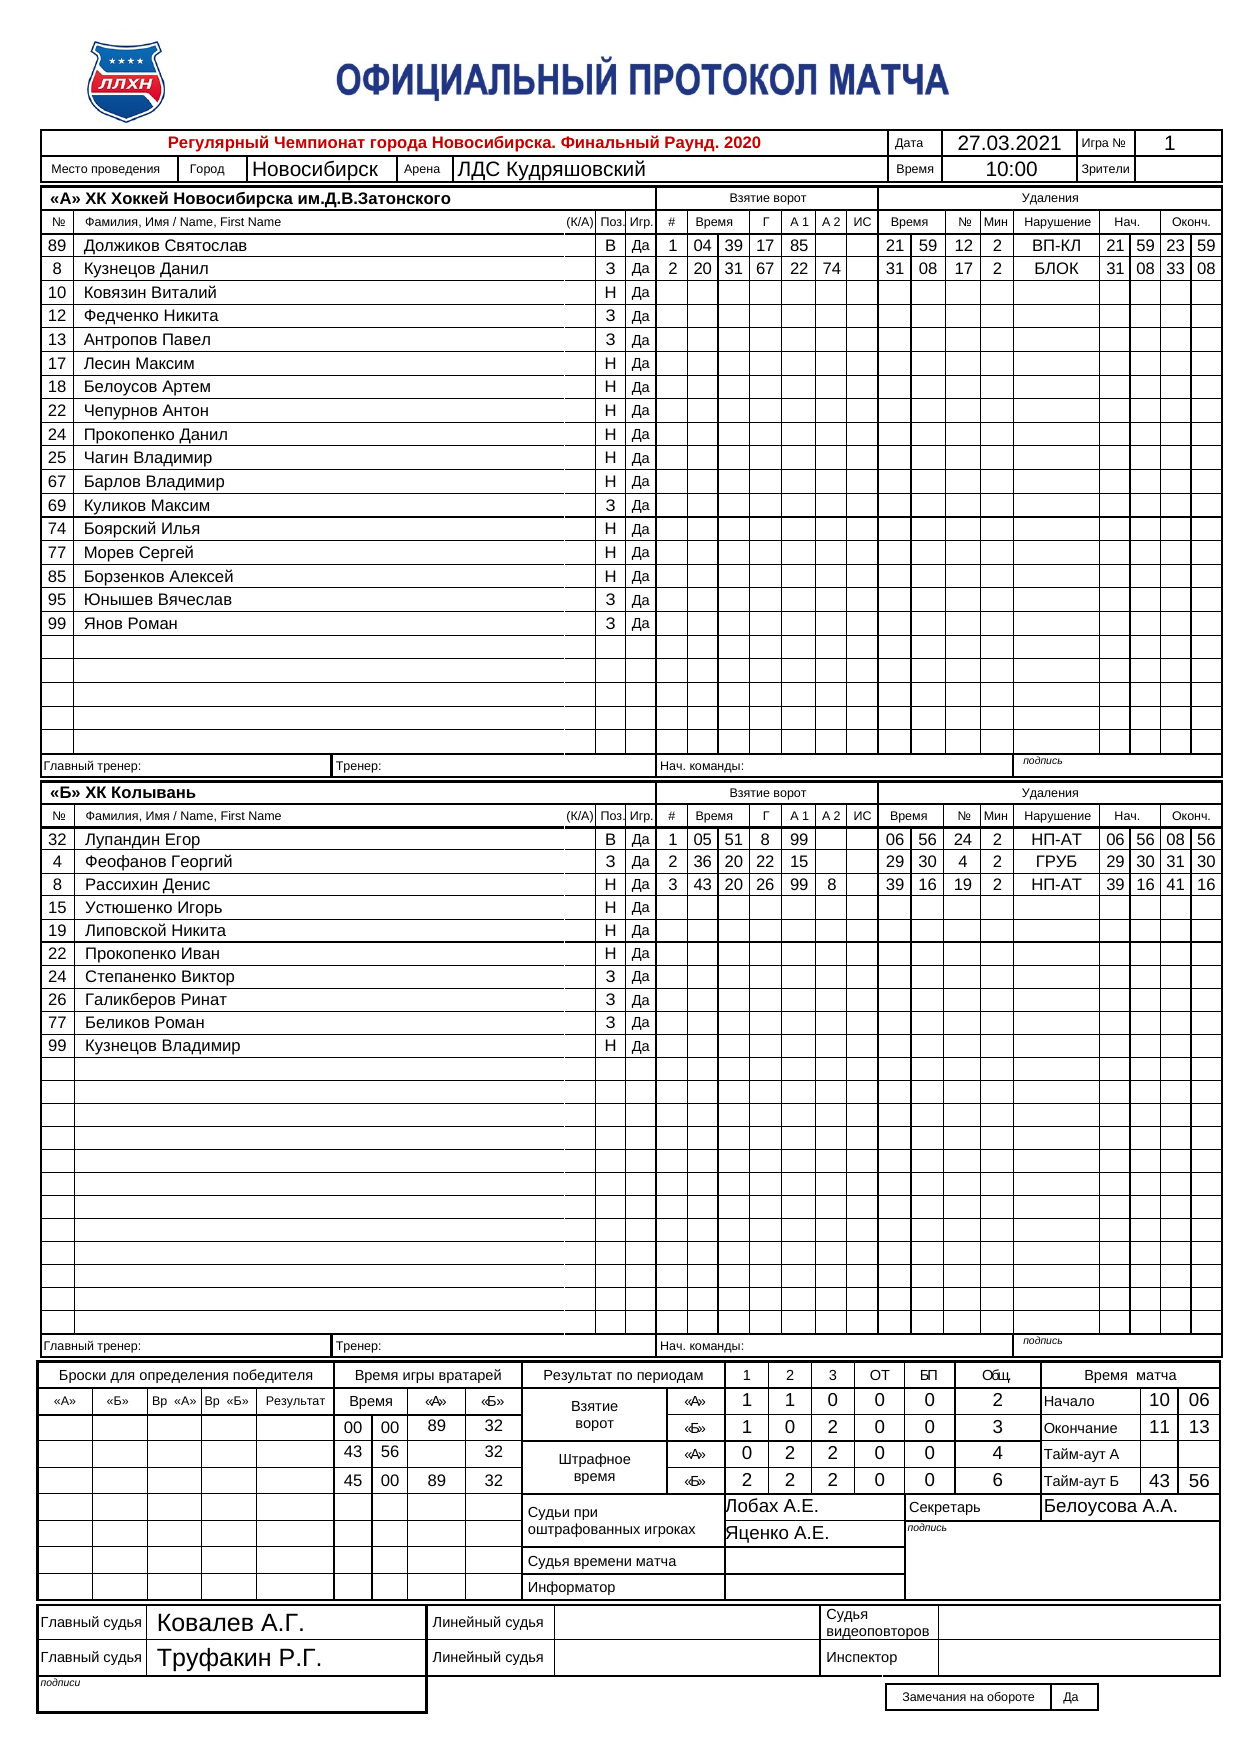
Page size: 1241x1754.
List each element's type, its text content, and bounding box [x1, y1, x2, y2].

table_cell [74, 636, 564, 658]
table_cell [946, 399, 980, 422]
table_cell [944, 896, 980, 918]
table_cell [912, 470, 945, 493]
table_cell # [657, 211, 687, 233]
table_cell [408, 1441, 465, 1467]
table_cell подписи [39, 1677, 425, 1711]
table_cell [74, 707, 564, 729]
table_cell [1014, 896, 1099, 918]
table_cell [719, 1104, 749, 1126]
table_cell [944, 1242, 980, 1264]
table_cell 39 [719, 235, 749, 256]
table_cell [688, 659, 717, 682]
table_cell [1100, 1081, 1129, 1103]
table_cell [782, 1081, 815, 1103]
table_cell [1100, 305, 1129, 327]
table_cell 0 [905, 1389, 954, 1413]
table_cell [847, 1288, 877, 1310]
table_cell [981, 588, 1013, 611]
table_cell [912, 1173, 943, 1195]
table_cell 89 [408, 1416, 465, 1440]
table_cell Да [626, 920, 655, 941]
table_cell 8 [42, 257, 73, 280]
table_cell [1141, 1441, 1177, 1467]
table_cell [1131, 1219, 1160, 1241]
table_cell [565, 683, 595, 706]
table_cell [816, 829, 846, 849]
table_cell [946, 659, 980, 682]
table_cell [688, 281, 717, 303]
table_cell [75, 1104, 564, 1126]
table_cell [565, 612, 595, 634]
table_cell Место проведения [42, 157, 177, 181]
table_cell [719, 423, 749, 445]
table_cell № [42, 211, 73, 233]
table_cell (К/А) [565, 211, 595, 233]
table_cell [782, 541, 815, 564]
table_cell [596, 636, 625, 658]
table_cell 99 [42, 612, 73, 634]
table_cell [626, 707, 655, 729]
table_cell [688, 943, 717, 964]
table_cell [657, 494, 687, 516]
table_header 2 [769, 1363, 811, 1387]
table_cell [565, 1012, 595, 1033]
table_cell Да [626, 352, 655, 374]
table_cell [944, 1150, 980, 1172]
table_cell Нач. команды: [657, 1335, 1012, 1356]
table_cell [750, 1081, 781, 1103]
table_cell [1100, 352, 1129, 374]
table_cell 45 [335, 1468, 371, 1493]
table_cell [847, 1012, 877, 1033]
table_cell [688, 920, 717, 941]
table_cell [466, 1547, 521, 1573]
table_cell [879, 494, 910, 516]
table_cell [816, 235, 846, 256]
table_cell [1014, 281, 1099, 303]
table_cell [688, 494, 717, 516]
table_cell [1014, 423, 1099, 445]
table_cell [782, 1127, 815, 1149]
table_cell [750, 707, 781, 729]
table_cell 19 [944, 874, 980, 895]
table_cell [1131, 730, 1160, 753]
table_cell [657, 943, 687, 964]
table_cell [1161, 1150, 1190, 1172]
table_cell [750, 1035, 781, 1057]
table_cell [42, 1265, 74, 1287]
table_cell [39, 1547, 92, 1573]
table_header Удаления [879, 783, 1221, 803]
table_cell [719, 612, 749, 634]
table_cell 30 [1131, 850, 1160, 872]
table_cell А 1 [782, 805, 815, 826]
table_cell [782, 1288, 815, 1310]
table_cell [1014, 541, 1099, 564]
table_cell 13 [42, 328, 73, 351]
table_cell [1100, 636, 1129, 658]
table_cell [1161, 943, 1190, 964]
table_cell [148, 1574, 201, 1599]
table_cell [912, 943, 943, 964]
table_cell Янов Роман [74, 612, 564, 634]
table_cell [1131, 376, 1160, 398]
table_cell [596, 1104, 625, 1126]
table_cell [596, 1242, 625, 1264]
table_cell [1161, 920, 1190, 941]
table_cell [39, 1416, 92, 1440]
table_cell Взятие ворот [523, 1389, 666, 1440]
table_cell [847, 683, 877, 706]
table_cell Юнышев Вячеслав [74, 588, 564, 611]
table_cell [912, 1150, 943, 1172]
table_cell [946, 588, 980, 611]
table_cell [1014, 494, 1099, 516]
table_cell Н [596, 352, 625, 374]
table_header БП [905, 1363, 954, 1387]
table_cell 24 [42, 966, 74, 987]
table_cell Степаненко Виктор [75, 966, 564, 987]
table_cell [42, 1196, 74, 1218]
table_cell [816, 1242, 846, 1264]
table_cell 08 [1161, 829, 1190, 849]
table_cell [688, 1265, 717, 1287]
table_cell [42, 1311, 74, 1333]
table_cell [1192, 1196, 1221, 1218]
table_cell [1192, 470, 1221, 493]
table_cell [912, 966, 943, 987]
table_cell [719, 518, 749, 540]
table_cell [912, 1127, 943, 1149]
table_cell [688, 541, 717, 564]
table_cell В [596, 829, 625, 849]
table_cell [1192, 683, 1221, 706]
table_cell [719, 376, 749, 398]
table_cell 06 [879, 829, 910, 849]
table_cell [782, 1242, 815, 1264]
table_cell [75, 1196, 564, 1218]
table_cell [782, 1219, 815, 1241]
table_cell [565, 1150, 595, 1172]
table_cell [1014, 1173, 1099, 1195]
table_cell [750, 683, 781, 706]
table_cell Оконч. [1161, 805, 1221, 826]
table_cell [883, 1677, 1220, 1681]
table_cell [335, 1494, 371, 1520]
table_cell 08 [912, 257, 945, 280]
table_cell [1014, 518, 1099, 540]
table_cell Новосибирск [248, 157, 396, 181]
table_cell 08 [1131, 257, 1160, 280]
table_cell Да [626, 943, 655, 964]
table_cell З [596, 494, 625, 516]
table_cell [981, 920, 1013, 941]
table_cell подпись [1014, 755, 1221, 776]
table_cell [42, 1288, 74, 1310]
table_cell [373, 1547, 407, 1573]
table_cell [1192, 707, 1221, 729]
table_cell [981, 1242, 1013, 1264]
table_cell Оконч. [1161, 211, 1221, 233]
table_cell [1161, 1173, 1190, 1195]
table_cell 8 [816, 874, 846, 895]
table_cell [719, 943, 749, 964]
table_cell [1100, 1173, 1129, 1195]
table_cell 16 [1131, 874, 1160, 895]
table_cell [1014, 1012, 1099, 1033]
table_cell [1131, 423, 1160, 445]
table_cell [719, 1150, 749, 1172]
table_cell 10:00 [943, 157, 1076, 181]
table_cell [657, 1173, 687, 1195]
table_cell [1192, 1219, 1221, 1241]
table_cell [688, 1035, 717, 1057]
table_cell 0 [905, 1468, 954, 1493]
table_cell [657, 588, 687, 611]
table_cell [148, 1441, 201, 1467]
table_cell [1161, 1311, 1190, 1333]
table_cell [879, 1150, 910, 1172]
table_cell [750, 1196, 781, 1218]
table_cell [428, 1677, 882, 1711]
table_cell [1161, 1242, 1190, 1264]
table_cell [719, 494, 749, 516]
table_cell [1100, 1219, 1129, 1241]
table_cell 2 [657, 850, 687, 872]
table_cell [912, 1012, 943, 1033]
table_cell Да [626, 1012, 655, 1033]
table_cell [879, 470, 910, 493]
table_cell 1 [726, 1415, 768, 1440]
table_cell 2 [812, 1468, 854, 1493]
table_cell [847, 328, 877, 351]
table_cell [782, 920, 815, 941]
table_cell 0 [905, 1442, 954, 1467]
table_cell [944, 943, 980, 964]
table_cell [373, 1521, 407, 1546]
table_cell [719, 1173, 749, 1195]
table_cell [782, 352, 815, 374]
table_cell [981, 541, 1013, 564]
table_cell 4 [944, 850, 980, 872]
table_cell [1014, 730, 1099, 753]
table_cell [981, 1150, 1013, 1172]
table_cell [879, 896, 910, 918]
table_cell 6 [956, 1468, 1040, 1493]
table_cell [373, 1494, 407, 1520]
table_cell [565, 966, 595, 987]
table_cell [719, 1242, 749, 1264]
table_cell [944, 1288, 980, 1310]
table_cell [1100, 446, 1129, 469]
table_cell Тренер: [333, 755, 655, 776]
table_header «Б» ХК Колывань [42, 783, 655, 803]
table_cell [688, 1311, 717, 1333]
table_cell [1014, 1196, 1099, 1218]
table_cell [912, 1288, 943, 1310]
table_cell 1 [769, 1389, 811, 1413]
table_cell [565, 257, 595, 280]
table_cell [782, 683, 815, 706]
table_cell [879, 1058, 910, 1079]
table_cell [1131, 328, 1160, 351]
table_cell [981, 1288, 1013, 1310]
table_header 27.03.2021 [943, 131, 1076, 155]
table_cell [626, 1242, 655, 1264]
table_cell [719, 683, 749, 706]
table_cell Да [626, 376, 655, 398]
table_cell [912, 376, 945, 398]
table_cell Фамилия, Имя / Name, First Name [75, 805, 565, 826]
table_cell [1192, 943, 1221, 964]
table_cell 56 [373, 1441, 407, 1467]
table_cell Прокопенко Данил [74, 423, 564, 445]
table_cell ГРУБ [1014, 850, 1099, 872]
table_cell [879, 1242, 910, 1264]
table_cell [688, 1058, 717, 1079]
table_cell [202, 1468, 256, 1493]
table_cell Н [596, 376, 625, 398]
table_cell [565, 588, 595, 611]
table_cell [879, 1288, 910, 1310]
table_cell Лесин Максим [74, 352, 564, 374]
table_cell [816, 636, 846, 658]
table_cell 18 [42, 376, 73, 398]
table_cell 23 [1161, 235, 1190, 256]
table_cell [847, 1035, 877, 1057]
table_cell [1131, 1058, 1160, 1079]
table_cell [944, 1081, 980, 1103]
table_cell [1192, 966, 1221, 987]
table_cell Нарушение [1014, 805, 1099, 826]
table_cell [75, 1081, 564, 1103]
table_cell 99 [782, 829, 815, 849]
table_cell [93, 1494, 147, 1520]
table_cell [946, 565, 980, 587]
table_cell [1014, 1150, 1099, 1172]
table_cell [782, 446, 815, 469]
table_cell Н [596, 518, 625, 540]
table_cell [816, 850, 846, 872]
table_cell [1192, 328, 1221, 351]
table_cell [1192, 730, 1221, 753]
table_cell [912, 989, 943, 1011]
table_cell [657, 1242, 687, 1264]
table_cell [750, 1127, 781, 1149]
table_cell [565, 518, 595, 540]
table_cell [782, 1173, 815, 1195]
table_cell [565, 730, 595, 753]
table_cell [1192, 1104, 1221, 1126]
table_cell [1192, 1288, 1221, 1310]
table_cell [879, 659, 910, 682]
table_cell [719, 470, 749, 493]
table_cell 10 [42, 281, 73, 303]
table_cell [565, 874, 595, 895]
table_cell [1131, 1242, 1160, 1264]
table_cell [565, 1265, 595, 1287]
table_cell [1192, 281, 1221, 303]
table_cell 0 [726, 1442, 768, 1467]
table_cell [688, 636, 717, 658]
table_cell [816, 1012, 846, 1033]
table_cell [408, 1494, 465, 1520]
table_cell [782, 1035, 815, 1057]
table_cell [750, 896, 781, 918]
table_cell 95 [42, 588, 73, 611]
table_cell [1131, 707, 1160, 729]
table_cell 3 [956, 1415, 1040, 1440]
table_cell [1014, 376, 1099, 398]
table_cell [946, 281, 980, 303]
table_cell 20 [719, 850, 749, 872]
table_cell [626, 730, 655, 753]
table_cell [879, 1127, 910, 1149]
table_cell Результат [257, 1389, 333, 1413]
table_cell [75, 1242, 564, 1264]
table_cell 00 [373, 1416, 407, 1440]
table_cell НП-АТ [1014, 829, 1099, 849]
table_cell [847, 1058, 877, 1079]
table_cell 22 [42, 943, 74, 964]
table_cell [1100, 1242, 1129, 1264]
table_cell [1192, 1150, 1221, 1172]
table_cell [912, 518, 945, 540]
table_cell Лобах А.Е. [726, 1495, 904, 1520]
table_cell [816, 1311, 846, 1333]
table_cell [981, 328, 1013, 351]
table_cell [688, 896, 717, 918]
table_cell [719, 1012, 749, 1033]
table_cell [1192, 494, 1221, 516]
table_cell [1100, 1288, 1129, 1310]
table_cell [750, 494, 781, 516]
table_cell [688, 352, 717, 374]
table_cell [1161, 1127, 1190, 1149]
table_cell 22 [750, 850, 781, 872]
table_cell Вр «А» [148, 1389, 201, 1413]
table_cell 29 [1100, 850, 1129, 872]
table_cell [879, 541, 910, 564]
table_cell [1161, 588, 1190, 611]
table_cell [657, 1150, 687, 1172]
table_cell [1014, 588, 1099, 611]
table_cell [944, 1311, 980, 1333]
table_cell [565, 943, 595, 964]
table_cell 29 [879, 850, 910, 872]
table_cell [719, 920, 749, 941]
table_cell [657, 1219, 687, 1241]
table_cell [688, 612, 717, 634]
table_cell [847, 1219, 877, 1241]
table_cell [1100, 989, 1129, 1011]
table_cell [626, 683, 655, 706]
table_cell 2 [657, 257, 687, 280]
table_cell [879, 518, 910, 540]
table_cell [657, 305, 687, 327]
table_cell [981, 1173, 1013, 1195]
table_cell [750, 730, 781, 753]
table_cell 2 [981, 829, 1013, 849]
table_cell [1192, 352, 1221, 374]
table_cell [847, 235, 877, 256]
table_cell [816, 683, 846, 706]
table_cell Н [596, 565, 625, 587]
table_cell [565, 707, 595, 729]
table_cell [202, 1441, 256, 1467]
table_cell Время [688, 805, 749, 826]
table_header ОТ [855, 1363, 904, 1387]
table_cell [688, 707, 717, 729]
table_cell [719, 659, 749, 682]
table_cell [879, 281, 910, 303]
table_cell 00 [373, 1468, 407, 1493]
table_cell [816, 966, 846, 987]
table_cell [847, 1150, 877, 1172]
table_cell [1192, 588, 1221, 611]
table_cell [879, 1196, 910, 1218]
table_header 1 [1136, 131, 1221, 155]
table_cell 0 [855, 1389, 904, 1413]
table_cell [750, 565, 781, 587]
table_cell [565, 1081, 595, 1103]
table_cell [981, 989, 1013, 1011]
table_cell [657, 989, 687, 1011]
table_cell [1100, 1035, 1129, 1057]
table_cell Да [626, 612, 655, 634]
table_cell [555, 1606, 819, 1639]
table_cell [879, 1035, 910, 1057]
table_cell [657, 1265, 687, 1287]
table_cell [750, 1242, 781, 1264]
table_cell [1100, 943, 1129, 964]
table_cell [1161, 683, 1190, 706]
table_cell [847, 257, 877, 280]
table_cell [688, 518, 717, 540]
table_cell 56 [1131, 829, 1160, 849]
table_cell [816, 1127, 846, 1149]
table_cell [981, 943, 1013, 964]
table_cell [1192, 376, 1221, 398]
table_cell [981, 612, 1013, 634]
table_cell 20 [688, 257, 717, 280]
table_cell [847, 1104, 877, 1126]
table_cell Чагин Владимир [74, 446, 564, 469]
table_cell 30 [912, 850, 943, 872]
table_cell [1131, 943, 1160, 964]
table_cell Да [626, 281, 655, 303]
table_cell [565, 850, 595, 872]
table_cell [847, 943, 877, 964]
table_cell Главный судья [39, 1606, 146, 1639]
table_cell [42, 1058, 74, 1079]
table_cell Тайм-аут А [1042, 1441, 1140, 1467]
table_cell [1131, 470, 1160, 493]
table_cell [596, 1288, 625, 1310]
table_cell 08 [1192, 257, 1221, 280]
table_cell [719, 399, 749, 422]
table_cell Кузнецов Данил [74, 257, 564, 280]
table_header Время игры вратарей [335, 1363, 521, 1387]
table_cell [946, 683, 980, 706]
table_cell Устюшенко Игорь [75, 896, 564, 918]
table_header Регулярный Чемпионат города Новосибирска. Финальный Раунд. 2020 [42, 131, 887, 155]
table_cell № [42, 805, 74, 826]
table_cell [596, 1311, 625, 1333]
table_cell [1192, 1173, 1221, 1195]
table_cell [816, 518, 846, 540]
table_cell [1100, 588, 1129, 611]
table_cell [626, 659, 655, 682]
table_cell [782, 423, 815, 445]
table_cell 0 [812, 1389, 854, 1413]
table_cell [688, 1288, 717, 1310]
table_cell [750, 636, 781, 658]
table_cell [1161, 518, 1190, 540]
table_cell 21 [879, 235, 910, 256]
table_header 1 [726, 1363, 768, 1387]
table_cell [782, 588, 815, 611]
table_cell [1014, 1219, 1099, 1241]
table_cell [1131, 588, 1160, 611]
table_cell [1192, 541, 1221, 564]
table_cell Барлов Владимир [74, 470, 564, 493]
table_cell 31 [719, 257, 749, 280]
table_cell [42, 1219, 74, 1241]
table_cell [782, 518, 815, 540]
table_header Результат по периодам [523, 1363, 724, 1387]
table_cell [565, 328, 595, 351]
table_cell 1 [726, 1389, 768, 1413]
table_cell 56 [1179, 1468, 1219, 1493]
table_cell [1100, 399, 1129, 422]
table_cell [750, 920, 781, 941]
table_cell [688, 1173, 717, 1195]
table_cell [1014, 565, 1099, 587]
table_cell [1014, 943, 1099, 964]
table_cell [1192, 565, 1221, 587]
table_cell [1131, 305, 1160, 327]
table_cell Главный тренер: [42, 1335, 330, 1356]
table_cell [1192, 1012, 1221, 1033]
table_cell [466, 1521, 521, 1546]
table_cell [75, 1173, 564, 1195]
table_cell 2 [812, 1415, 854, 1440]
table_cell [719, 281, 749, 303]
table_cell [782, 305, 815, 327]
table_cell [816, 1058, 846, 1079]
table_cell [596, 707, 625, 729]
table_cell «А» [39, 1389, 92, 1413]
table_cell Н [596, 470, 625, 493]
table_cell 25 [42, 446, 73, 469]
table_cell [1100, 1012, 1129, 1033]
table_cell [782, 730, 815, 753]
table_cell [847, 636, 877, 658]
table_cell [782, 707, 815, 729]
table_cell 56 [1192, 829, 1221, 849]
table_cell [1131, 565, 1160, 587]
table_cell [75, 1288, 564, 1310]
table_cell [657, 470, 687, 493]
table_cell Н [596, 1035, 625, 1057]
table_cell 2 [981, 235, 1013, 256]
table_cell «А» [408, 1389, 465, 1413]
table_cell 67 [750, 257, 781, 280]
table_cell [879, 683, 910, 706]
table_cell 1 [657, 829, 687, 849]
table_cell [688, 1196, 717, 1218]
table_cell [1014, 1265, 1099, 1287]
table_cell [719, 636, 749, 658]
table_cell [1131, 920, 1160, 941]
table_cell [981, 1058, 1013, 1079]
table_cell [1192, 612, 1221, 634]
table_cell З [596, 257, 625, 280]
table_cell [565, 1288, 595, 1310]
table_cell [74, 659, 564, 682]
table_cell [944, 989, 980, 1011]
table_cell [981, 470, 1013, 493]
table_cell Город [179, 157, 246, 181]
table_cell [1014, 1058, 1099, 1079]
table_cell [93, 1521, 147, 1546]
table_cell [782, 1058, 815, 1079]
table_cell Да [626, 328, 655, 351]
table_cell Тайм-аут Б [1042, 1468, 1140, 1493]
table_cell [565, 1058, 595, 1079]
table_cell [750, 1173, 781, 1195]
table_cell [847, 494, 877, 516]
table_cell [75, 1150, 564, 1172]
table_cell [1100, 1127, 1129, 1149]
table_cell [596, 1150, 625, 1172]
table_cell ИС [847, 211, 877, 233]
table_cell «А» [668, 1389, 724, 1413]
table_cell [939, 1640, 1219, 1675]
table_cell Мин [981, 211, 1013, 233]
table_cell [1014, 707, 1099, 729]
table_cell [1100, 730, 1129, 753]
table_cell 17 [946, 257, 980, 280]
table_cell [912, 423, 945, 445]
table_cell [42, 1150, 74, 1172]
table_cell [1161, 659, 1190, 682]
table_cell [816, 376, 846, 398]
table_cell Судьи при оштрафованных игроках [523, 1495, 724, 1546]
table_cell [1131, 1104, 1160, 1126]
table_cell 0 [855, 1415, 904, 1440]
table_cell Боярский Илья [74, 518, 564, 540]
table_cell 24 [944, 829, 980, 849]
table_cell [944, 966, 980, 987]
table_cell [1192, 659, 1221, 682]
table_cell [981, 730, 1013, 753]
table_cell [816, 1081, 846, 1103]
table_cell [1161, 376, 1190, 398]
table_cell 56 [912, 829, 943, 849]
table_cell [782, 943, 815, 964]
table_cell [257, 1416, 333, 1440]
table_cell [847, 541, 877, 564]
table_cell [596, 1219, 625, 1241]
table_cell [1100, 1058, 1129, 1079]
table_cell [74, 683, 564, 706]
table_cell [847, 470, 877, 493]
table_cell [816, 659, 846, 682]
table_cell [946, 612, 980, 634]
table_cell [912, 1035, 943, 1057]
table_cell [912, 352, 945, 374]
table_header 3 [812, 1363, 854, 1387]
table_cell [1100, 565, 1129, 587]
table_cell [565, 1104, 595, 1126]
table_cell Инспектор [821, 1640, 938, 1675]
table_cell [847, 1242, 877, 1264]
table_cell Белоусов Артем [74, 376, 564, 398]
table_cell Да [626, 470, 655, 493]
table_cell [750, 943, 781, 964]
table_cell [879, 730, 910, 753]
table_cell [782, 1012, 815, 1033]
table_cell [657, 446, 687, 469]
table_cell [912, 683, 945, 706]
table_cell [912, 730, 945, 753]
table_cell Да [626, 850, 655, 872]
table_cell [257, 1441, 333, 1467]
table_cell Рассихин Денис [75, 874, 564, 895]
table_cell [981, 352, 1013, 374]
table_cell 06 [1100, 829, 1129, 849]
table_cell Н [596, 874, 625, 895]
table_cell [816, 612, 846, 634]
table_cell [202, 1521, 256, 1546]
table_cell Н [596, 446, 625, 469]
table_cell [1131, 446, 1160, 469]
table_cell [657, 1012, 687, 1033]
table_cell [657, 1104, 687, 1126]
table_cell [981, 896, 1013, 918]
table_cell [1100, 1311, 1129, 1333]
table_cell [719, 541, 749, 564]
table_cell [1161, 612, 1190, 634]
table_cell [1014, 1081, 1099, 1103]
table_cell [75, 1311, 564, 1333]
table_cell [466, 1494, 521, 1520]
table_cell [626, 1127, 655, 1149]
table_cell [847, 399, 877, 422]
table_cell [946, 707, 980, 729]
table_cell [782, 565, 815, 587]
table_cell [981, 1012, 1013, 1033]
table_cell [847, 446, 877, 469]
table_cell [565, 399, 595, 422]
table_cell [1161, 636, 1190, 658]
table_cell [847, 1127, 877, 1149]
table_cell [750, 588, 781, 611]
table_cell Н [596, 920, 625, 941]
table_cell Да [626, 518, 655, 540]
table_cell [1192, 518, 1221, 540]
table_cell [782, 470, 815, 493]
table_cell [912, 1196, 943, 1218]
table_cell [719, 1058, 749, 1079]
table_cell [719, 1081, 749, 1103]
table_cell [847, 707, 877, 729]
table_cell [1014, 1311, 1099, 1333]
table_cell 43 [688, 874, 717, 895]
table_cell [688, 305, 717, 327]
table_cell 3 [657, 874, 687, 895]
table_cell 36 [688, 850, 717, 872]
table_cell [1131, 1173, 1160, 1195]
table_cell Линейный судья [428, 1640, 554, 1675]
table_cell Чепурнов Антон [74, 399, 564, 422]
table_cell [912, 920, 943, 941]
table_cell [39, 1521, 92, 1546]
table_cell 99 [42, 1035, 74, 1057]
table_cell [981, 446, 1013, 469]
table_cell [1014, 470, 1099, 493]
table_cell [719, 1035, 749, 1057]
table_cell 8 [750, 829, 781, 849]
table_cell [912, 1104, 943, 1126]
table_cell [847, 659, 877, 682]
table_cell [1014, 1242, 1099, 1264]
table_cell [946, 730, 980, 753]
table_cell [1014, 966, 1099, 987]
table_cell [657, 636, 687, 658]
table_cell [657, 896, 687, 918]
table_cell [1161, 423, 1190, 445]
table_cell [946, 446, 980, 469]
table_cell Труфакин Р.Г. [147, 1640, 425, 1675]
table_cell [1100, 518, 1129, 540]
table_cell [657, 1081, 687, 1103]
table_cell [1161, 1219, 1190, 1241]
table_cell [657, 352, 687, 374]
table_cell З [596, 305, 625, 327]
table_header Да [1052, 1685, 1097, 1709]
table_cell [847, 896, 877, 918]
table_cell «А» [668, 1442, 724, 1467]
table_header Игра № [1078, 131, 1134, 155]
table_cell [1161, 966, 1190, 987]
table_cell [1100, 920, 1129, 941]
table_cell 74 [816, 257, 846, 280]
table_cell [879, 423, 910, 445]
table_cell [1161, 1058, 1190, 1079]
table_cell [719, 305, 749, 327]
table_cell [1100, 1150, 1129, 1172]
table_cell [42, 683, 73, 706]
table_cell [847, 612, 877, 634]
table_cell [981, 1196, 1013, 1218]
table_cell [944, 1265, 980, 1287]
table_cell [1161, 989, 1190, 1011]
table_cell [1192, 1058, 1221, 1079]
table_cell [816, 896, 846, 918]
table_cell [1161, 1288, 1190, 1310]
table_cell «Б» [668, 1468, 724, 1493]
table_cell [847, 989, 877, 1011]
table_cell Да [626, 541, 655, 564]
table_cell [657, 730, 687, 753]
table_cell 17 [750, 235, 781, 256]
table_cell [39, 1574, 92, 1599]
table_cell [847, 1196, 877, 1218]
table_cell [816, 423, 846, 445]
table_cell Да [626, 305, 655, 327]
table_cell Да [626, 588, 655, 611]
table_cell [565, 829, 595, 849]
table_cell [373, 1574, 407, 1599]
table_cell [596, 659, 625, 682]
table_cell [42, 707, 73, 729]
table_cell Белоусова А.А. [1042, 1495, 1219, 1520]
table_cell [944, 1219, 980, 1241]
table_cell [750, 281, 781, 303]
table_cell [939, 1606, 1219, 1639]
table_cell [565, 235, 595, 256]
table_cell [719, 1265, 749, 1287]
table_cell [688, 1127, 717, 1149]
table_cell [688, 376, 717, 398]
table_cell [565, 446, 595, 469]
table_cell [1131, 281, 1160, 303]
table_cell [750, 612, 781, 634]
table_cell [946, 423, 980, 445]
table_cell [816, 1150, 846, 1172]
table_cell Игр. [626, 805, 655, 826]
table_cell [688, 470, 717, 493]
table_cell [750, 446, 781, 469]
table_cell Судья времени матча [523, 1548, 724, 1573]
table_cell [93, 1547, 147, 1573]
table_cell [782, 494, 815, 516]
table_cell [1161, 730, 1190, 753]
table_cell 2 [726, 1468, 768, 1493]
table_cell [816, 730, 846, 753]
table_cell Н [596, 281, 625, 303]
table_cell подпись [1014, 1335, 1221, 1356]
table_cell [1161, 281, 1190, 303]
table_cell [912, 494, 945, 516]
table_cell [1100, 966, 1129, 987]
table_cell [750, 518, 781, 540]
table_cell [912, 541, 945, 564]
table_cell [657, 1035, 687, 1057]
table_cell [782, 966, 815, 987]
table_cell [42, 1081, 74, 1103]
table_cell [946, 328, 980, 351]
table_cell [719, 1196, 749, 1218]
table_cell [981, 376, 1013, 398]
table_cell [847, 281, 877, 303]
table_cell [1131, 352, 1160, 374]
table_cell [657, 1058, 687, 1079]
table_cell [148, 1416, 201, 1440]
table_cell [816, 541, 846, 564]
table_cell [657, 1127, 687, 1149]
table_cell Н [596, 399, 625, 422]
table_cell 31 [879, 257, 910, 280]
table_cell [782, 896, 815, 918]
table_cell 0 [769, 1415, 811, 1440]
table_cell [750, 659, 781, 682]
table_cell 43 [335, 1441, 371, 1467]
table_cell [981, 966, 1013, 987]
table_cell [1179, 1441, 1219, 1467]
table_cell [1192, 399, 1221, 422]
table_cell [335, 1547, 371, 1573]
table_cell [719, 1288, 749, 1310]
table_cell [688, 399, 717, 422]
table_cell [847, 1311, 877, 1333]
table_cell Борзенков Алексей [74, 565, 564, 587]
table_cell Да [626, 829, 655, 849]
table_cell Да [626, 565, 655, 587]
table_cell [565, 494, 595, 516]
table_cell Зрители [1078, 157, 1134, 181]
table_cell [39, 1494, 92, 1520]
table_cell 06 [1179, 1389, 1219, 1413]
table_cell [944, 1035, 980, 1057]
table_cell [981, 1081, 1013, 1103]
table_cell [726, 1548, 904, 1573]
table_cell [750, 989, 781, 1011]
table_cell Время [889, 157, 941, 181]
table_cell [816, 1196, 846, 1218]
table_cell [565, 1173, 595, 1195]
table_cell [816, 399, 846, 422]
table_cell [1100, 1104, 1129, 1126]
table_cell [847, 518, 877, 540]
table_cell [1192, 1265, 1221, 1287]
table_cell [565, 989, 595, 1011]
table_cell [879, 1081, 910, 1103]
table_cell 59 [1192, 235, 1221, 256]
table_cell Да [626, 257, 655, 280]
table_cell [1192, 305, 1221, 327]
table_cell Прокопенко Иван [75, 943, 564, 964]
table_cell [688, 730, 717, 753]
table_cell [1192, 920, 1221, 941]
table_cell 8 [42, 874, 74, 895]
table_cell В [596, 235, 625, 256]
table_cell [688, 1104, 717, 1126]
table_cell [981, 565, 1013, 587]
table_cell [912, 1219, 943, 1241]
table_cell З [596, 989, 625, 1011]
table_cell Главный тренер: [42, 755, 330, 776]
table_cell [750, 966, 781, 987]
table_cell З [596, 1012, 625, 1033]
table_cell Нач. [1100, 211, 1160, 233]
table_cell [847, 966, 877, 987]
table_cell [626, 1173, 655, 1195]
table_cell # [657, 805, 687, 826]
table_cell [39, 1468, 92, 1493]
table_cell Да [626, 494, 655, 516]
table_cell [626, 1265, 655, 1287]
table_cell [596, 1127, 625, 1149]
table_cell [719, 588, 749, 611]
table_cell [816, 1219, 846, 1241]
table_cell [879, 636, 910, 658]
table_cell [946, 470, 980, 493]
table_cell [408, 1521, 465, 1546]
table_cell [879, 352, 910, 374]
table_cell [148, 1468, 201, 1493]
table_cell 32 [466, 1416, 521, 1440]
table_cell [719, 565, 749, 587]
table_cell [1100, 1196, 1129, 1218]
table_cell З [596, 966, 625, 987]
table_cell [816, 494, 846, 516]
table_cell [657, 683, 687, 706]
table_cell [912, 1058, 943, 1079]
table_cell Морев Сергей [74, 541, 564, 564]
table_cell [879, 1173, 910, 1195]
table_cell [912, 896, 943, 918]
table_cell [408, 1547, 465, 1573]
table_cell [688, 1150, 717, 1172]
table_cell [688, 588, 717, 611]
table_cell [1131, 966, 1160, 987]
table_cell Информатор [523, 1575, 724, 1599]
table_cell [782, 612, 815, 634]
table_cell [1192, 423, 1221, 445]
table_cell [657, 376, 687, 398]
table_cell [596, 1173, 625, 1195]
table_cell [688, 328, 717, 351]
table_cell [1014, 612, 1099, 634]
table_cell [202, 1547, 256, 1573]
table_cell 15 [42, 896, 74, 918]
table_cell 4 [956, 1442, 1040, 1467]
table_cell [847, 565, 877, 587]
table_cell 77 [42, 541, 73, 564]
table_cell 33 [1161, 257, 1190, 280]
table_cell Должиков Святослав [74, 235, 564, 256]
table_cell [257, 1574, 333, 1599]
table_cell [946, 636, 980, 658]
table_cell [1131, 659, 1160, 682]
table_cell [912, 659, 945, 682]
table_cell [750, 1058, 781, 1079]
table_cell 59 [912, 235, 945, 256]
table_cell [42, 730, 73, 753]
table_cell 16 [912, 874, 943, 895]
table_cell [750, 376, 781, 398]
table_cell [816, 1035, 846, 1057]
table_cell [1131, 1196, 1160, 1218]
table_cell [816, 989, 846, 1011]
table_cell НП-АТ [1014, 874, 1099, 895]
table_cell [1014, 352, 1099, 374]
table_cell [847, 376, 877, 398]
table_cell [1131, 1265, 1160, 1287]
table_cell [1131, 1012, 1160, 1033]
table_cell [782, 989, 815, 1011]
table_cell [879, 376, 910, 398]
table_cell [750, 352, 781, 374]
table_cell [879, 1311, 910, 1333]
table_header Взятие ворот [657, 783, 877, 803]
table_cell № [946, 211, 980, 233]
table_cell [1100, 470, 1129, 493]
table_cell [847, 730, 877, 753]
table_cell 2 [769, 1442, 811, 1467]
table_cell [879, 966, 910, 987]
table_cell [257, 1547, 333, 1573]
table_cell [912, 707, 945, 729]
table_cell [1131, 1150, 1160, 1172]
table_cell [750, 399, 781, 422]
table_cell Главный судья [39, 1640, 146, 1675]
table_cell [565, 281, 595, 303]
table_cell Линейный судья [428, 1606, 554, 1639]
table_cell [565, 305, 595, 327]
table_cell 31 [1161, 850, 1190, 872]
table_cell 39 [1100, 874, 1129, 895]
table_cell [981, 1311, 1013, 1333]
table_cell [981, 659, 1013, 682]
table_cell Ковалев А.Г. [147, 1606, 425, 1639]
table_cell 10 [1141, 1389, 1177, 1413]
table_cell [847, 1081, 877, 1103]
table_cell [555, 1640, 819, 1675]
table_cell [879, 1219, 910, 1241]
table_cell [879, 446, 910, 469]
table_cell [565, 470, 595, 493]
table_cell Окончание [1042, 1415, 1140, 1440]
table_cell [719, 328, 749, 351]
table_cell [912, 565, 945, 587]
table_cell 05 [688, 829, 717, 849]
table_cell [657, 541, 687, 564]
table_cell 32 [42, 829, 74, 849]
table_cell [1131, 1035, 1160, 1057]
table_cell 26 [750, 874, 781, 895]
table_cell [42, 659, 73, 682]
table_cell [1014, 636, 1099, 658]
table_cell [657, 423, 687, 445]
table_cell Мин [981, 805, 1013, 826]
table_cell [912, 1311, 943, 1333]
table_cell Н [596, 896, 625, 918]
table_cell [565, 1242, 595, 1264]
table_cell 2 [981, 257, 1013, 280]
table_cell [148, 1521, 201, 1546]
table_cell [657, 659, 687, 682]
table_cell [847, 829, 877, 849]
table_cell [816, 588, 846, 611]
table_cell 85 [42, 565, 73, 587]
table_cell Да [626, 989, 655, 1011]
table_cell [42, 1242, 74, 1264]
table_cell [782, 636, 815, 658]
table_cell [688, 565, 717, 587]
table_cell 89 [42, 235, 73, 256]
table_cell [657, 1288, 687, 1310]
table_cell [565, 376, 595, 398]
table_cell [688, 1012, 717, 1033]
table_cell [596, 730, 625, 753]
table_cell [75, 1127, 564, 1149]
table_cell [847, 423, 877, 445]
table_cell [719, 352, 749, 374]
table_cell Игр. [626, 211, 655, 233]
table_cell ВП-КЛ [1014, 235, 1099, 256]
table_cell [879, 1265, 910, 1287]
table_cell [719, 1219, 749, 1241]
table_cell [688, 683, 717, 706]
table_cell 22 [42, 399, 73, 422]
table_cell [657, 1311, 687, 1333]
table_cell [1161, 352, 1190, 374]
table_cell [719, 1127, 749, 1149]
table_cell 59 [1131, 235, 1160, 256]
table_cell [946, 376, 980, 398]
table_cell [912, 281, 945, 303]
table_cell [1014, 989, 1099, 1011]
table_cell [750, 1288, 781, 1310]
table_cell [1161, 1035, 1190, 1057]
table_cell [1014, 328, 1099, 351]
table_cell Да [626, 874, 655, 895]
table_cell [335, 1521, 371, 1546]
table_header Общ. [956, 1363, 1040, 1387]
table_cell [750, 1265, 781, 1287]
table_cell [565, 659, 595, 682]
table_cell 99 [782, 874, 815, 895]
table_cell 04 [688, 235, 717, 256]
table_cell [626, 1311, 655, 1333]
table_cell 13 [1179, 1415, 1219, 1440]
table_cell [1100, 1265, 1129, 1287]
table_cell [626, 1058, 655, 1079]
table_cell [981, 683, 1013, 706]
table_cell [1100, 612, 1129, 634]
table_cell [816, 446, 846, 469]
table_cell [565, 541, 595, 564]
table_cell [1014, 920, 1099, 941]
table_cell [1100, 281, 1129, 303]
table_cell 31 [1100, 257, 1129, 280]
table_cell [408, 1574, 465, 1599]
table_cell [257, 1468, 333, 1493]
table_cell [719, 707, 749, 729]
table_cell [879, 588, 910, 611]
table_cell Время [335, 1389, 407, 1413]
table_cell [816, 707, 846, 729]
table_cell 15 [782, 850, 815, 872]
table_cell [1131, 612, 1160, 634]
table_cell [1131, 1081, 1160, 1103]
table_cell Беликов Роман [75, 1012, 564, 1033]
table_cell 2 [956, 1389, 1040, 1413]
table_cell [879, 399, 910, 422]
table_cell [1014, 399, 1099, 422]
table_cell [782, 1104, 815, 1126]
table_cell [750, 423, 781, 445]
table_cell [981, 1265, 1013, 1287]
table_cell [1014, 1035, 1099, 1057]
table_cell 43 [1141, 1468, 1177, 1493]
table_cell Секретарь [906, 1495, 1040, 1520]
table_cell [782, 659, 815, 682]
table_cell [688, 989, 717, 1011]
table_header Взятие ворот [657, 188, 877, 209]
table_cell [782, 281, 815, 303]
table_cell [626, 1150, 655, 1172]
table_cell [1131, 1288, 1160, 1310]
table_cell ИС [847, 805, 877, 826]
table_cell [816, 1104, 846, 1126]
table_cell [1100, 659, 1129, 682]
table_cell [981, 494, 1013, 516]
table_cell [981, 1219, 1013, 1241]
table_cell Куликов Максим [74, 494, 564, 516]
table_cell [565, 423, 595, 445]
table_cell [847, 1173, 877, 1195]
table_cell [946, 518, 980, 540]
table_cell 89 [408, 1468, 465, 1493]
table_cell [596, 1265, 625, 1287]
table_cell [847, 920, 877, 941]
table_cell [1192, 989, 1221, 1011]
table_cell [1131, 636, 1160, 658]
table_cell 67 [42, 470, 73, 493]
table_header Замечания на обороте [887, 1685, 1050, 1709]
table_cell [1161, 565, 1190, 587]
table_cell 1 [657, 235, 687, 256]
table_cell [816, 920, 846, 941]
table_cell 39 [879, 874, 910, 895]
table_cell [596, 683, 625, 706]
table_cell [75, 1219, 564, 1241]
table_cell Поз. [596, 805, 625, 826]
table_cell [782, 1150, 815, 1172]
table_cell [335, 1574, 371, 1599]
table_cell 21 [1100, 235, 1129, 256]
table_cell [565, 896, 595, 918]
table_cell [1131, 989, 1160, 1011]
table_cell [688, 446, 717, 469]
table_cell [1131, 896, 1160, 918]
table_cell Нач. [1100, 805, 1160, 826]
table_cell [202, 1574, 256, 1599]
table_cell [719, 730, 749, 753]
table_cell [847, 588, 877, 611]
table_header «А» ХК Хоккей Новосибирска им.Д.В.Затонского [42, 188, 655, 209]
table_cell [912, 305, 945, 327]
table_cell [596, 1196, 625, 1218]
table_cell [944, 920, 980, 941]
table_cell [596, 1058, 625, 1079]
table_cell [1192, 896, 1221, 918]
table_cell 74 [42, 518, 73, 540]
table_cell Время [879, 805, 943, 826]
table_header Броски для определения победителя [39, 1363, 333, 1387]
table_cell [981, 305, 1013, 327]
table_cell [257, 1494, 333, 1520]
table_cell [1100, 328, 1129, 351]
table_cell [912, 328, 945, 351]
table_cell 2 [981, 874, 1013, 895]
table_cell Г [750, 805, 781, 826]
table_cell Поз. [596, 211, 625, 233]
table_cell [782, 399, 815, 422]
table_cell [596, 1081, 625, 1103]
table_cell [688, 1219, 717, 1241]
table_cell [816, 352, 846, 374]
table_cell (К/А) [565, 805, 595, 826]
table_cell [750, 470, 781, 493]
table_cell [1131, 683, 1160, 706]
table_cell [1014, 305, 1099, 327]
table_cell А 1 [782, 211, 815, 233]
table_cell [1131, 541, 1160, 564]
table_cell [879, 612, 910, 634]
table_cell 2 [812, 1442, 854, 1467]
table_cell 22 [782, 257, 815, 280]
table_cell [657, 920, 687, 941]
table_cell Да [626, 896, 655, 918]
table_cell [816, 1265, 846, 1287]
table_cell [1131, 1311, 1160, 1333]
table_cell Н [596, 541, 625, 564]
table_cell [657, 281, 687, 303]
table_cell [946, 494, 980, 516]
table_cell Н [596, 423, 625, 445]
table_cell 16 [1192, 874, 1221, 895]
table_cell [750, 1104, 781, 1126]
table_cell [688, 423, 717, 445]
table_cell 51 [719, 829, 749, 849]
table_cell З [596, 612, 625, 634]
table_cell [42, 1104, 74, 1126]
table_cell Начало [1042, 1389, 1140, 1413]
table_cell [726, 1575, 904, 1599]
table_cell [42, 1173, 74, 1195]
table_cell 24 [42, 423, 73, 445]
table_cell [944, 1127, 980, 1149]
table_cell [912, 446, 945, 469]
table_cell 41 [1161, 874, 1190, 895]
table_cell Да [626, 446, 655, 469]
table_cell [202, 1494, 256, 1520]
table_cell «Б» [93, 1389, 147, 1413]
table_cell [981, 281, 1013, 303]
table_cell [719, 989, 749, 1011]
table_cell [816, 328, 846, 351]
table_cell 77 [42, 1012, 74, 1033]
table_cell [1014, 446, 1099, 469]
table_cell [981, 1035, 1013, 1057]
table_cell [1131, 399, 1160, 422]
table_cell 0 [905, 1415, 954, 1440]
table_cell [782, 1265, 815, 1287]
table_cell [565, 636, 595, 658]
table_cell [944, 1012, 980, 1033]
table_cell [912, 636, 945, 658]
table_cell [148, 1494, 201, 1520]
table_cell [1192, 1311, 1221, 1333]
table_cell [565, 1219, 595, 1241]
table_cell [750, 328, 781, 351]
table_cell [93, 1416, 147, 1440]
table_cell 00 [335, 1416, 371, 1440]
table_cell Да [626, 423, 655, 445]
table_cell [1100, 376, 1129, 398]
table_cell [816, 943, 846, 964]
table_cell [1100, 423, 1129, 445]
table_cell [93, 1441, 147, 1467]
table_cell [657, 1196, 687, 1218]
table_cell Да [626, 966, 655, 987]
table_cell [879, 565, 910, 587]
table_cell [39, 1441, 92, 1467]
table_cell [981, 636, 1013, 658]
table_cell З [596, 850, 625, 872]
table_cell [750, 1150, 781, 1172]
table_cell [202, 1416, 256, 1440]
table_cell [816, 470, 846, 493]
table_cell 69 [42, 494, 73, 516]
table_cell [1100, 896, 1129, 918]
table_cell [93, 1468, 147, 1493]
table_cell [847, 850, 877, 872]
table_cell [1100, 494, 1129, 516]
table_cell [944, 1173, 980, 1195]
table_cell [565, 1196, 595, 1218]
table_cell Антропов Павел [74, 328, 564, 351]
table_cell [1100, 541, 1129, 564]
table_cell Федченко Никита [74, 305, 564, 327]
table_cell Кузнецов Владимир [75, 1035, 564, 1057]
table_cell [1161, 1265, 1190, 1287]
table_cell [816, 1288, 846, 1310]
table_cell [1161, 470, 1190, 493]
table_cell Яценко А.Е. [726, 1521, 904, 1546]
table_cell БЛОК [1014, 257, 1099, 280]
table_cell [1014, 1127, 1099, 1149]
table_cell [719, 446, 749, 469]
table_cell [148, 1547, 201, 1573]
table_cell [816, 281, 846, 303]
table_cell [657, 565, 687, 587]
table_cell [565, 352, 595, 374]
table_cell [688, 1081, 717, 1103]
table_cell [750, 305, 781, 327]
table_cell ЛДС Кудряшовский [454, 157, 887, 181]
table_cell [1100, 707, 1129, 729]
table_cell [1192, 636, 1221, 658]
table_cell [912, 1265, 943, 1287]
table_cell [657, 612, 687, 634]
table_cell [750, 1311, 781, 1333]
table_cell [1014, 1288, 1099, 1310]
table_cell Вр «Б» [202, 1389, 256, 1413]
table_cell [782, 376, 815, 398]
table_cell [1161, 1196, 1190, 1218]
table_cell [981, 1127, 1013, 1149]
table_cell [944, 1058, 980, 1079]
table_cell Судья видеоповторов [821, 1606, 938, 1639]
table_cell [75, 1058, 564, 1079]
table_cell Время [879, 211, 945, 233]
table_cell [944, 1104, 980, 1126]
table_cell [466, 1574, 521, 1599]
table_cell 4 [42, 850, 74, 872]
table_cell [719, 966, 749, 987]
table_cell [1161, 328, 1190, 351]
table_cell [1192, 1242, 1221, 1264]
table_cell [1161, 1012, 1190, 1033]
table_cell [626, 636, 655, 658]
table_cell З [596, 328, 625, 351]
table_cell [688, 1242, 717, 1264]
table_cell [1192, 446, 1221, 469]
table_cell [981, 707, 1013, 729]
table_cell [626, 1196, 655, 1218]
table_cell Да [626, 235, 655, 256]
table_cell [782, 1311, 815, 1333]
table_cell [657, 518, 687, 540]
table_cell Лупандин Егор [75, 829, 564, 849]
table_cell Штрафное время [523, 1442, 666, 1493]
table_cell З [596, 588, 625, 611]
table_cell [1192, 1127, 1221, 1149]
table_cell [626, 1104, 655, 1126]
table_cell 2 [769, 1468, 811, 1493]
table_cell [1192, 1081, 1221, 1103]
table_cell Время [688, 211, 749, 233]
table_cell Тренер: [333, 1335, 655, 1356]
table_cell Да [626, 1035, 655, 1057]
table_cell [879, 943, 910, 964]
table_cell [657, 707, 687, 729]
table_cell [1192, 1035, 1221, 1057]
table_cell № [944, 805, 980, 826]
table_cell подпись [906, 1522, 1219, 1599]
table_cell [1014, 1104, 1099, 1126]
table_cell [657, 399, 687, 422]
table_cell [879, 707, 910, 729]
table_cell [626, 1081, 655, 1103]
table_cell [257, 1521, 333, 1546]
table_cell [879, 920, 910, 941]
table_cell «Б» [668, 1415, 724, 1440]
table_cell [657, 966, 687, 987]
table_cell [1161, 1104, 1190, 1126]
table_cell [1161, 305, 1190, 327]
table_cell [1161, 896, 1190, 918]
table_cell [879, 1104, 910, 1126]
table_cell [1161, 541, 1190, 564]
table_cell Липовской Никита [75, 920, 564, 941]
table_cell 30 [1192, 850, 1221, 872]
table_cell Фамилия, Имя / Name, First Name [74, 211, 565, 233]
table_cell Галикберов Ринат [75, 989, 564, 1011]
table_cell [912, 1242, 943, 1264]
table_cell [1100, 683, 1129, 706]
table_cell 32 [466, 1468, 521, 1493]
table_cell 0 [855, 1442, 904, 1467]
table_cell [981, 423, 1013, 445]
table_cell [657, 328, 687, 351]
table_cell [1161, 399, 1190, 422]
table_cell [981, 518, 1013, 540]
table_cell Г [750, 211, 781, 233]
table_cell [782, 328, 815, 351]
table_cell 11 [1141, 1415, 1177, 1440]
table_cell 12 [42, 305, 73, 327]
table_cell 12 [946, 235, 980, 256]
table_cell [626, 1288, 655, 1310]
table_cell [912, 1081, 943, 1103]
table_cell [1136, 157, 1221, 181]
picture [5, 28, 1179, 129]
table_cell [879, 305, 910, 327]
table_cell Нач. команды: [657, 755, 1012, 776]
table_cell Н [596, 943, 625, 964]
table_cell 0 [855, 1468, 904, 1493]
table_cell Арена [398, 157, 452, 181]
table_cell 19 [42, 920, 74, 941]
table_header Удаления [879, 188, 1221, 209]
table_cell А 2 [816, 805, 846, 826]
table_cell [565, 1311, 595, 1333]
table_cell [847, 1265, 877, 1287]
table_cell [981, 399, 1013, 422]
table_cell 32 [466, 1441, 521, 1467]
table_cell 20 [719, 874, 749, 895]
table_cell [1014, 683, 1099, 706]
table_cell А 2 [816, 211, 846, 233]
table_cell «Б » [466, 1389, 521, 1413]
table_cell [42, 1127, 74, 1149]
table_cell [946, 305, 980, 327]
table_cell [565, 1127, 595, 1149]
table_cell [93, 1574, 147, 1599]
table_cell [847, 305, 877, 327]
table_cell [1161, 446, 1190, 469]
table_cell Феофанов Георгий [75, 850, 564, 872]
table_cell [946, 352, 980, 374]
table_cell [750, 1012, 781, 1033]
table_cell [847, 352, 877, 374]
table_cell [626, 1219, 655, 1241]
table_header Дата [889, 131, 941, 155]
table_cell [912, 399, 945, 422]
table_cell 2 [981, 850, 1013, 872]
table_cell [816, 305, 846, 327]
table_cell [912, 612, 945, 634]
table_cell [912, 588, 945, 611]
table_cell [946, 541, 980, 564]
table_cell [750, 541, 781, 564]
table_cell [750, 1219, 781, 1241]
table_cell [816, 565, 846, 587]
table_cell [879, 989, 910, 1011]
table_cell 17 [42, 352, 73, 374]
table_cell [42, 636, 73, 658]
table_cell [1131, 518, 1160, 540]
table_cell [565, 920, 595, 941]
table_cell [565, 565, 595, 587]
table_cell [1014, 659, 1099, 682]
table_cell [944, 1196, 980, 1218]
table_cell [75, 1265, 564, 1287]
table_cell 85 [782, 235, 815, 256]
table_cell [879, 328, 910, 351]
table_cell [565, 1035, 595, 1057]
table_cell [1131, 1127, 1160, 1149]
table_cell [1161, 494, 1190, 516]
table_cell [74, 730, 564, 753]
table_cell [719, 896, 749, 918]
table_cell Да [626, 399, 655, 422]
table_cell 26 [42, 989, 74, 1011]
table_cell Нарушение [1014, 211, 1099, 233]
table_cell [816, 1173, 846, 1195]
table_cell [782, 1196, 815, 1218]
table_cell [1131, 494, 1160, 516]
table_cell Ковязин Виталий [74, 281, 564, 303]
table_header Время матча [1042, 1363, 1219, 1387]
table_cell [1161, 1081, 1190, 1103]
table_cell [981, 1104, 1013, 1126]
table_cell [879, 1012, 910, 1033]
table_cell [847, 874, 877, 895]
table_cell [1099, 1682, 1220, 1711]
table_cell [719, 1311, 749, 1333]
table_cell [1161, 707, 1190, 729]
table_cell [688, 966, 717, 987]
